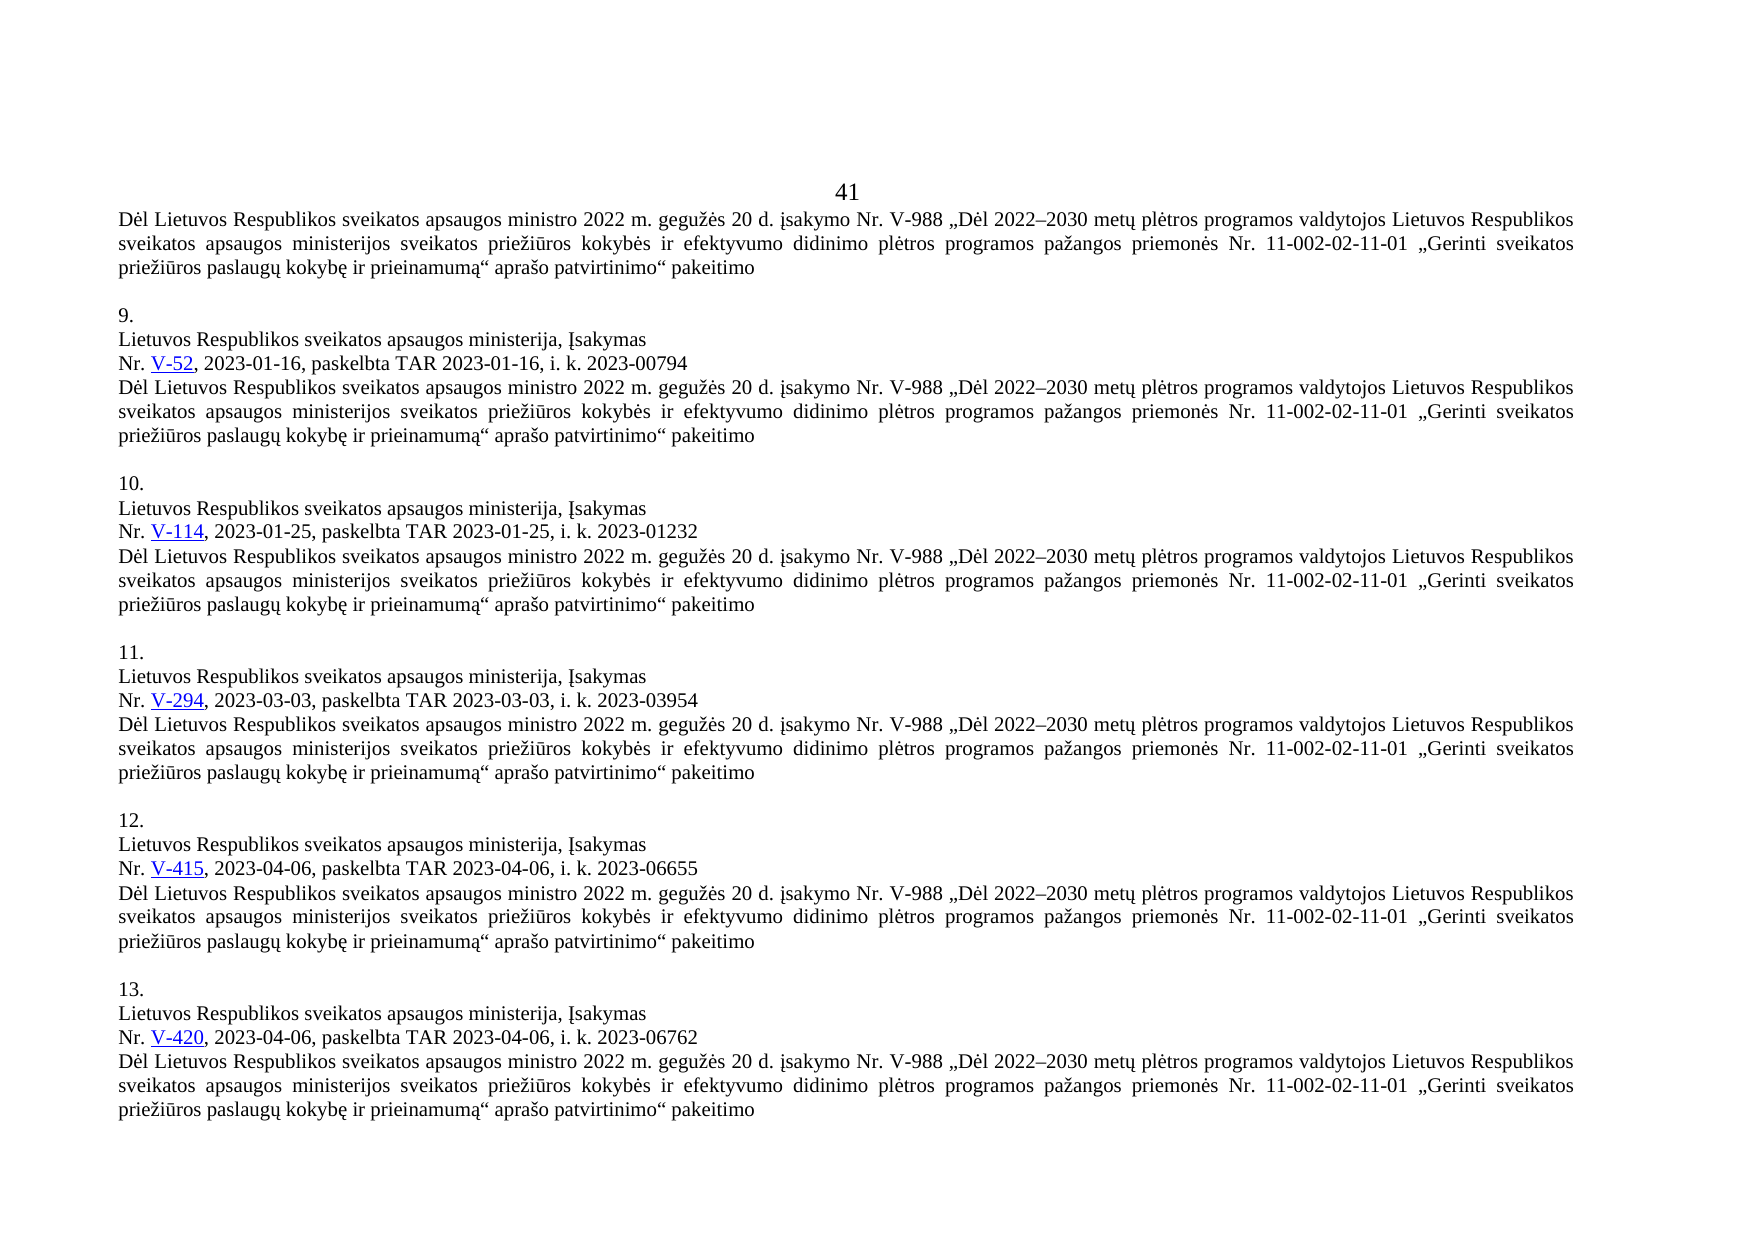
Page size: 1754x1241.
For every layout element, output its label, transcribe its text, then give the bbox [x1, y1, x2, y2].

text Nr. V-52, 2023-01-16, paskelbta TAR 2023-01-16, i. k. 2023-00794 [118, 351, 1577, 375]
text Nr. V-294, 2023-03-03, paskelbta TAR 2023-03-03, i. k. 2023-03954 [118, 688, 1577, 712]
text Dėl Lietuvos Respublikos sveikatos apsaugos ministro 2022 m. gegužės 20 d. įsakymo Nr. V-988 „Dėl 2022–2030 metų plėtros programos valdytojos Lietuvos Respublikos sveikatos apsaugos ministerijos sveikatos priežiūros kokybės ir efektyvumo didinimo plėtros programos pažangos priemonės Nr. 11-002-02-11-01 „Gerinti sveikatos priežiūros paslaugų kokybę ir prieinamumą“ aprašo patvirtinimo“ pakeitimo [118, 207, 1577, 279]
text 11. [118, 640, 1577, 664]
text Nr. V-415, 2023-04-06, paskelbta TAR 2023-04-06, i. k. 2023-06655 [118, 856, 1577, 880]
text 12. [118, 808, 1577, 832]
text Lietuvos Respublikos sveikatos apsaugos ministerija, Įsakymas [118, 495, 1577, 519]
text Dėl Lietuvos Respublikos sveikatos apsaugos ministro 2022 m. gegužės 20 d. įsakymo Nr. V-988 „Dėl 2022–2030 metų plėtros programos valdytojos Lietuvos Respublikos sveikatos apsaugos ministerijos sveikatos priežiūros kokybės ir efektyvumo didinimo plėtros programos pažangos priemonės Nr. 11-002-02-11-01 „Gerinti sveikatos priežiūros paslaugų kokybę ir prieinamumą“ aprašo patvirtinimo“ pakeitimo [118, 543, 1577, 616]
text Lietuvos Respublikos sveikatos apsaugos ministerija, Įsakymas [118, 327, 1577, 351]
text Dėl Lietuvos Respublikos sveikatos apsaugos ministro 2022 m. gegužės 20 d. įsakymo Nr. V-988 „Dėl 2022–2030 metų plėtros programos valdytojos Lietuvos Respublikos sveikatos apsaugos ministerijos sveikatos priežiūros kokybės ir efektyvumo didinimo plėtros programos pažangos priemonės Nr. 11-002-02-11-01 „Gerinti sveikatos priežiūros paslaugų kokybę ir prieinamumą“ aprašo patvirtinimo“ pakeitimo [118, 1049, 1577, 1121]
text Nr. V-420, 2023-04-06, paskelbta TAR 2023-04-06, i. k. 2023-06762 [118, 1025, 1577, 1049]
text Lietuvos Respublikos sveikatos apsaugos ministerija, Įsakymas [118, 664, 1577, 688]
text Dėl Lietuvos Respublikos sveikatos apsaugos ministro 2022 m. gegužės 20 d. įsakymo Nr. V-988 „Dėl 2022–2030 metų plėtros programos valdytojos Lietuvos Respublikos sveikatos apsaugos ministerijos sveikatos priežiūros kokybės ir efektyvumo didinimo plėtros programos pažangos priemonės Nr. 11-002-02-11-01 „Gerinti sveikatos priežiūros paslaugų kokybę ir prieinamumą“ aprašo patvirtinimo“ pakeitimo [118, 375, 1577, 447]
text Lietuvos Respublikos sveikatos apsaugos ministerija, Įsakymas [118, 1001, 1577, 1025]
text Lietuvos Respublikos sveikatos apsaugos ministerija, Įsakymas [118, 832, 1577, 856]
text Dėl Lietuvos Respublikos sveikatos apsaugos ministro 2022 m. gegužės 20 d. įsakymo Nr. V-988 „Dėl 2022–2030 metų plėtros programos valdytojos Lietuvos Respublikos sveikatos apsaugos ministerijos sveikatos priežiūros kokybės ir efektyvumo didinimo plėtros programos pažangos priemonės Nr. 11-002-02-11-01 „Gerinti sveikatos priežiūros paslaugų kokybę ir prieinamumą“ aprašo patvirtinimo“ pakeitimo [118, 712, 1577, 784]
text 9. [118, 303, 1577, 327]
text Dėl Lietuvos Respublikos sveikatos apsaugos ministro 2022 m. gegužės 20 d. įsakymo Nr. V-988 „Dėl 2022–2030 metų plėtros programos valdytojos Lietuvos Respublikos sveikatos apsaugos ministerijos sveikatos priežiūros kokybės ir efektyvumo didinimo plėtros programos pažangos priemonės Nr. 11-002-02-11-01 „Gerinti sveikatos priežiūros paslaugų kokybę ir prieinamumą“ aprašo patvirtinimo“ pakeitimo [118, 880, 1577, 953]
text 10. [118, 471, 1577, 495]
text Nr. V-114, 2023-01-25, paskelbta TAR 2023-01-25, i. k. 2023-01232 [118, 519, 1577, 543]
text 13. [118, 977, 1577, 1001]
